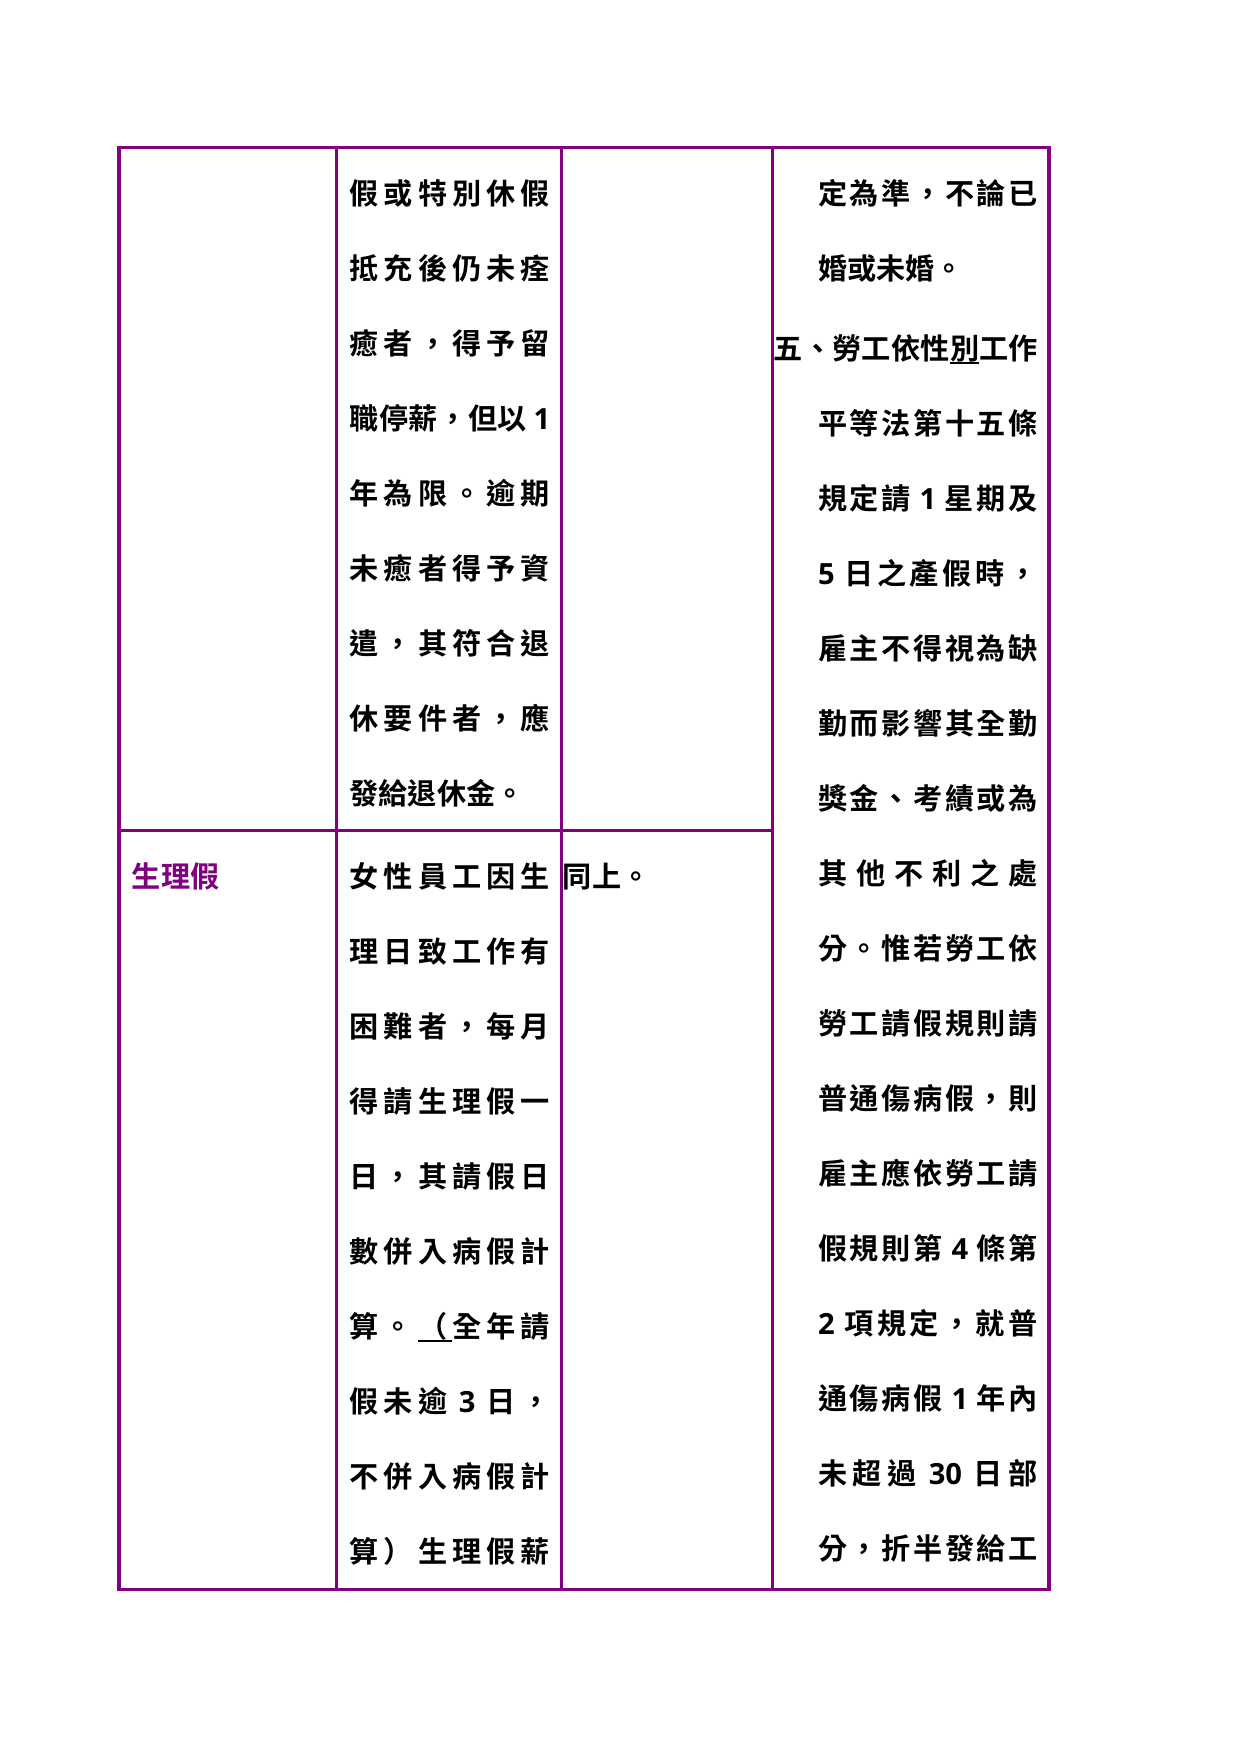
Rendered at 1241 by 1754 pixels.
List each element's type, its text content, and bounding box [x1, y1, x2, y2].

table_cell 女性員工因生理日致工作有困難者，每月得請生理假一日，其請假日數併入病假計算。（全年請假未逾3日，不併入病假計算）生理假薪 [338, 832, 560, 1587]
table_cell 同上。 [563, 832, 771, 1587]
table_cell [121, 149, 335, 829]
table_cell 定為準，不論已婚或未婚。 五、勞工依性別工作平等法第十五條規定請1星期及5日之產假時，雇主不得視為缺勤而影響其全勤獎金、考績或為其他不利之處分。惟若勞工依勞工請假規則請普通傷病假，則雇主應依勞工請假規則第4條第2項規定，就普通傷病假1年內未超過30日部分，折半發給工 [774, 149, 1047, 1587]
table_cell 生理假 [121, 832, 335, 1587]
table_cell 假或特別休假抵充後仍未痊癒者，得予留職停薪，但以1年為限。逾期未癒者得予資遣，其符合退休要件者，應發給退休金。 [338, 149, 560, 829]
table_cell [563, 149, 771, 829]
